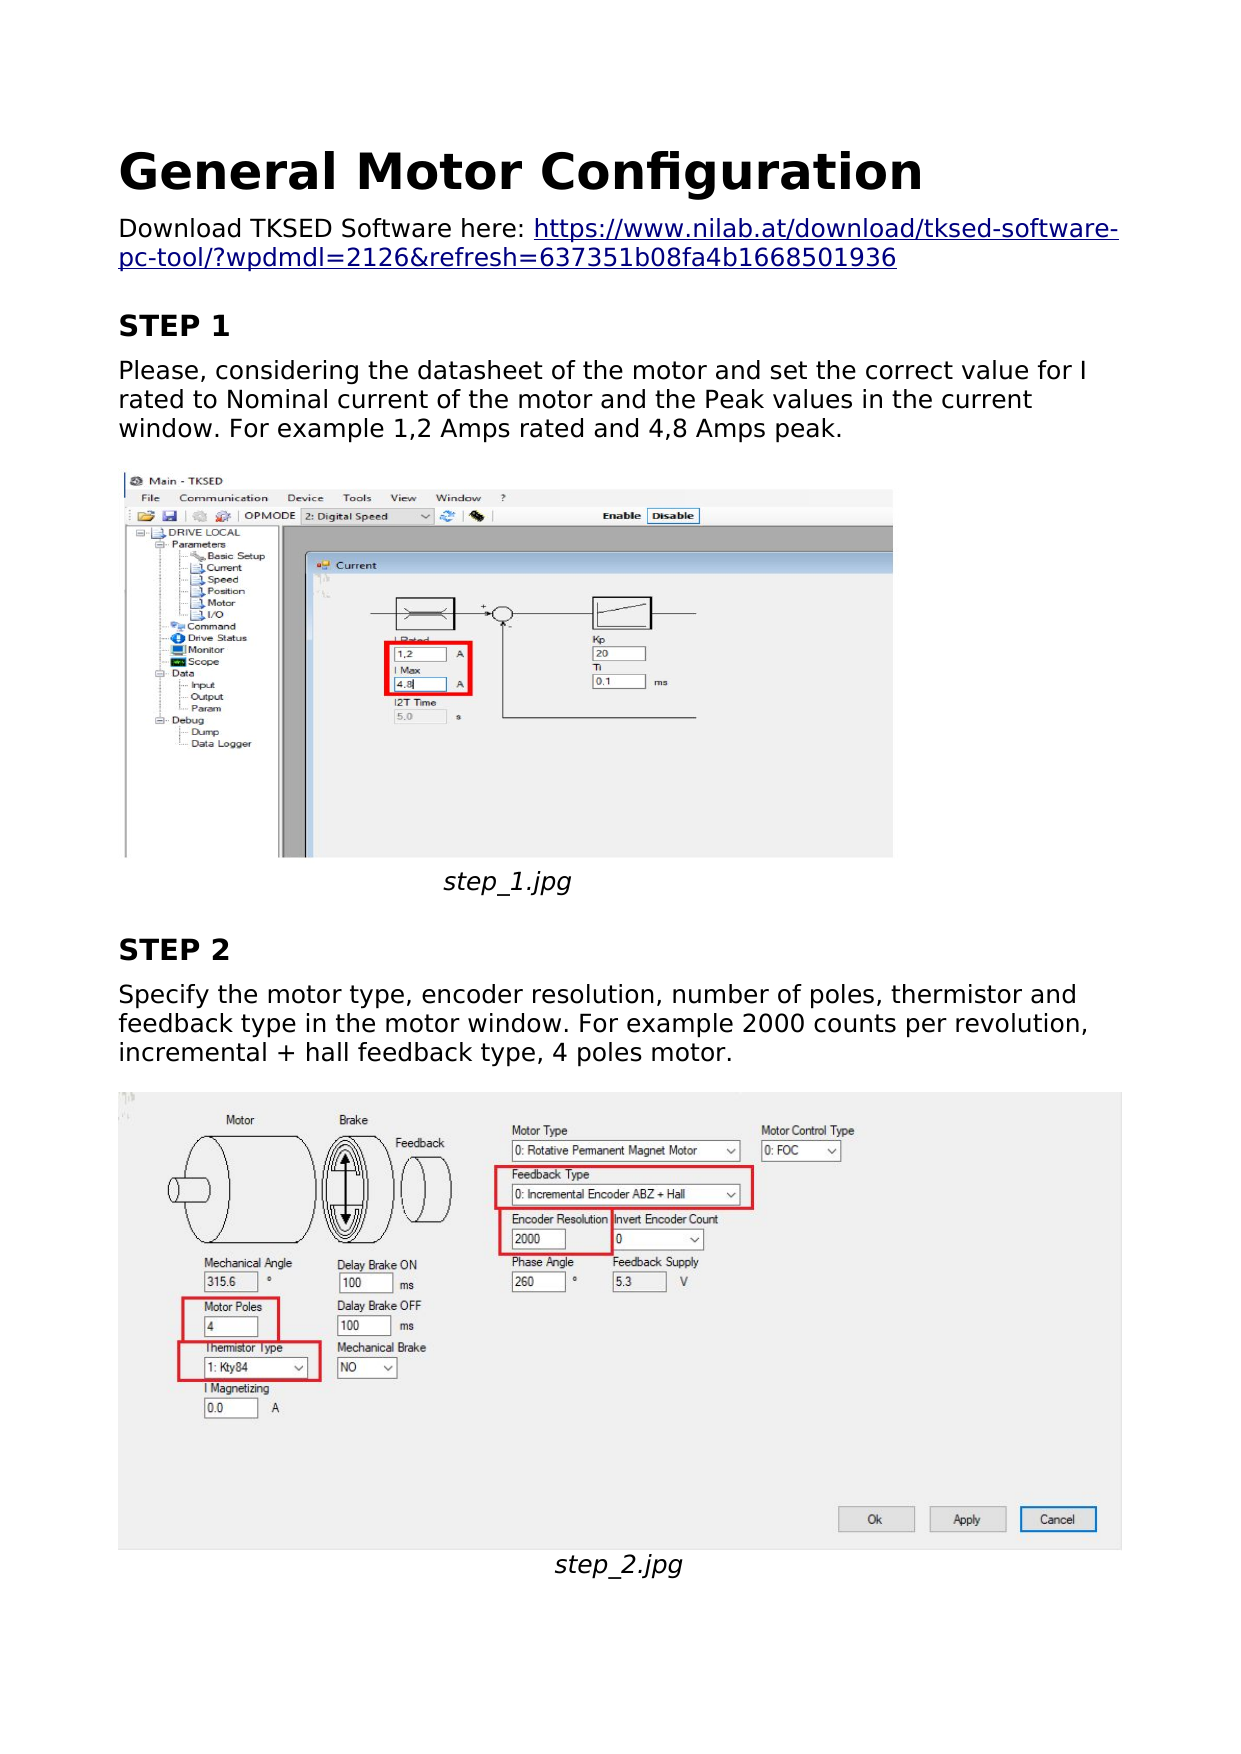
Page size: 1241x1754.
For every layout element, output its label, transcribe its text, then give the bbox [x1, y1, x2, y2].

subtitle STEP 1 [118, 310, 1122, 344]
picture [118, 1092, 1123, 1551]
text step_1.jpg [118, 867, 899, 896]
subtitle STEP 2 [118, 934, 1122, 968]
text Download TKSED Software here: https://www.nilab.at/download/tksed-software-pc-tool/?wpdmdl=2126&refresh=637351b08fa4b1668501936 [118, 214, 1122, 272]
picture [118, 468, 900, 867]
text step_2.jpg [118, 1551, 1122, 1579]
text Please, considering the datasheet of the motor and set the correct value for I rated to Nominal current of the motor and the Peak values in the current window. For example 1,2 Amps rated and 4,8 Amps peak. [118, 356, 1122, 444]
subtitle General Motor Configuration [118, 143, 1122, 201]
text Specify the motor type, encoder resolution, number of poles, thermistor and feedback type in the motor window. For example 2000 counts per revolution, incremental + hall feedback type, 4 poles motor. [118, 980, 1122, 1068]
